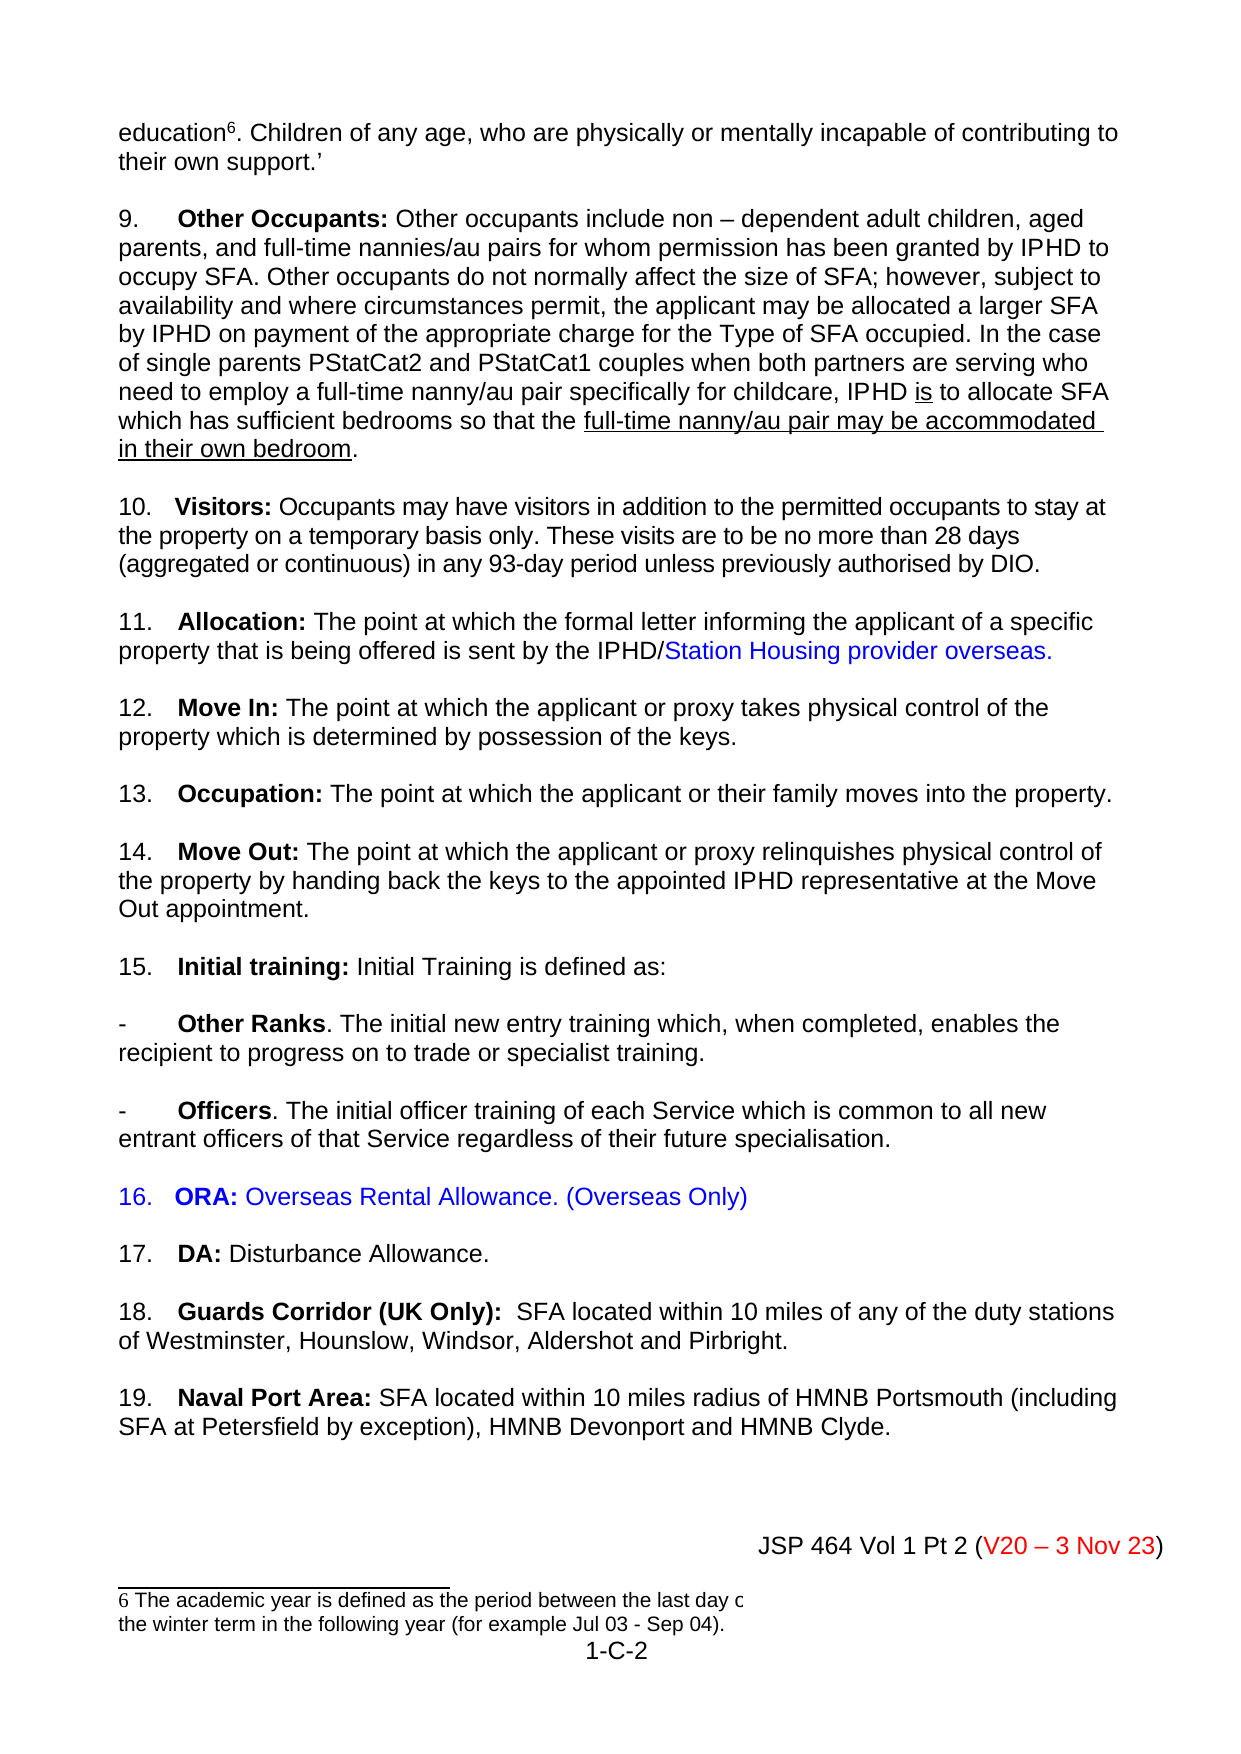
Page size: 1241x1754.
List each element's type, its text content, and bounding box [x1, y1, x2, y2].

text 11. Allocation: The point at which the formal letter informing the applicant of a specific property that is being offered is sent by the IPHD/Station Housing provider overseas. [118, 607, 1122, 664]
text 17. DA: Disturbance Allowance. [118, 1239, 1122, 1268]
text 14. Move Out: The point at which the applicant or proxy relinquishes physical control of the property by handing back the keys to the appointed IPHD representative at the Move Out appointment. [118, 837, 1122, 923]
text 13. Occupation: The point at which the applicant or their family moves into the property. [118, 779, 1122, 808]
text 19. Naval Port Area: SFA located within 10 miles radius of HMNB Portsmouth (including SFA at Petersfield by exception), HMNB Devonport and HMNB Clyde. [118, 1383, 1122, 1441]
text 10. Visitors: Occupants may have visitors in addition to the permitted occupants to stay at the property on a temporary basis only. These visits are to be no more than 28 days (aggregated or continuous) in any 93-day period unless previously authorised by DIO. [118, 492, 1122, 578]
text - Other Ranks. The initial new entry training which, when completed, enables the recipient to progress on to trade or specialist training. [118, 1009, 1122, 1067]
text 9. Other Occupants: Other occupants include non – dependent adult children, aged parents, and full-time nannies/au pairs for whom permission has been granted by IPHD to occupy SFA. Other occupants do not normally affect the size of SFA; however, subject to availability and where circumstances permit, the applicant may be allocated a larger SFA by IPHD on payment of the appropriate charge for the Type of SFA occupied. In the case of single parents PStatCat2 and PStatCat1 couples when both partners are serving who need to employ a full-time nanny/au pair specifically for childcare, IPHD is to allocate SFA which has sufficient bedrooms so that the full-time nanny/au pair may be accommodated in their own bedroom. [118, 204, 1122, 463]
text - Dependent children who are under age 25, unmarried and in receipt of full-time education at school, 6th Form College, College of Further Education or an Institute of Higher Education (e.g. university), studying up to and including 1st degree level only and where the dependent child continues to reside with the parents in SFA, providing there is no more than a break of one academic year between the secondary and further education. Children of any age, who are physically or mentally incapable of contributing to their own support.’ [118, 118, 1122, 176]
text 18. Guards Corridor (UK Only): SFA located within 10 miles of any of the duty stations of Westminster, Hounslow, Windsor, Aldershot and Pirbright. [118, 1297, 1122, 1354]
text 16. ORA: Overseas Rental Allowance. (Overseas Only) [118, 1182, 1122, 1211]
text - Officers. The initial officer training of each Service which is common to all new entrant officers of that Service regardless of their future specialisation. [118, 1096, 1122, 1153]
text 15. Initial training: Initial Training is defined as: [118, 952, 1122, 981]
text 12. Move In: The point at which the applicant or proxy takes physical control of the property which is determined by possession of the keys. [118, 693, 1122, 751]
text The academic year is defined as the period between the last day of the summer term and the first day of the winter term in the following year (for example Jul 03 - Sep 04). [118, 1588, 743, 1636]
